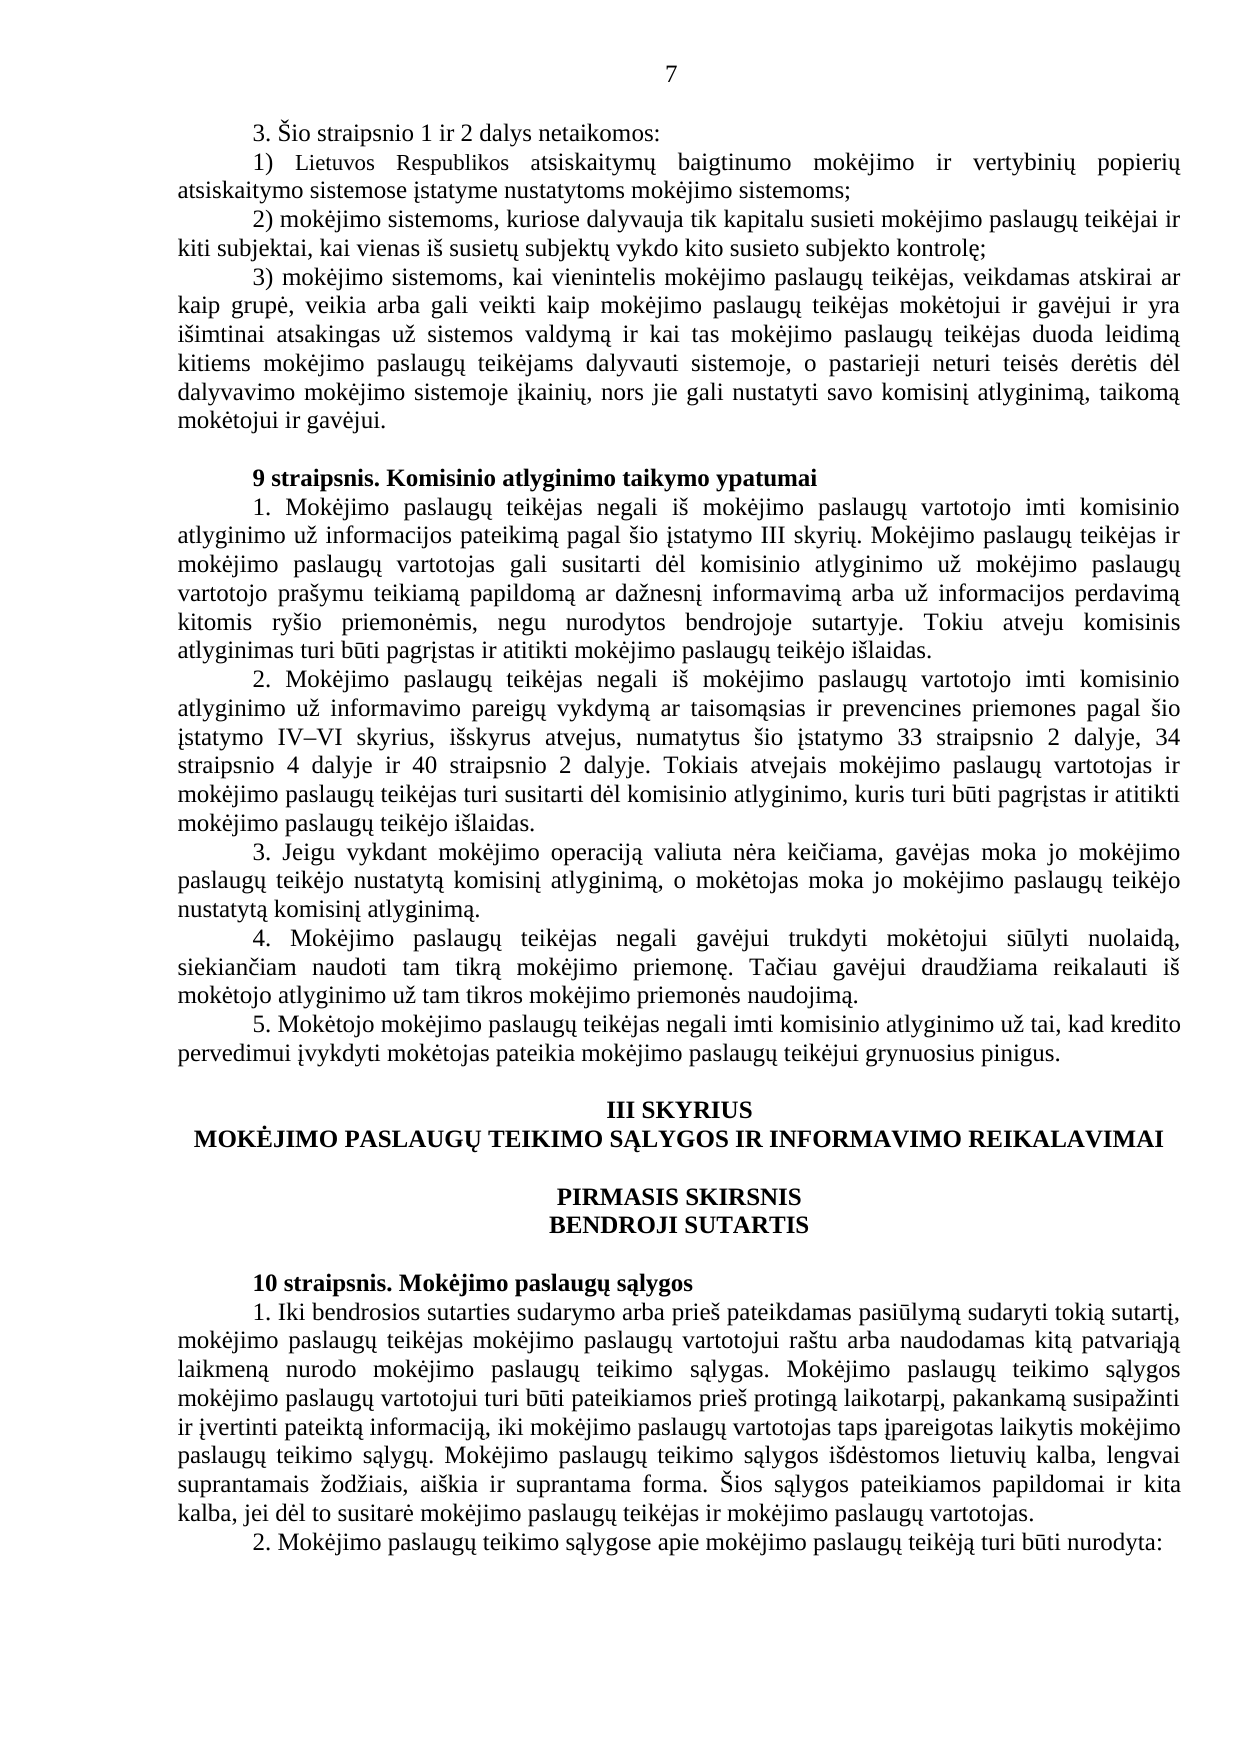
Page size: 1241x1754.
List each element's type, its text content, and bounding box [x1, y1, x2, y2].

text 3. Šio straipsnio 1 ir 2 dalys netaikomos: [177, 118, 1181, 147]
text 3) mokėjimo sistemoms, kai vienintelis mokėjimo paslaugų teikėjas, veikdamas atskirai ar kaip grupė, veikia arba gali veikti kaip mokėjimo paslaugų teikėjas mokėtojui ir gavėjui ir yra išimtinai atsakingas už sistemos valdymą ir kai tas mokėjimo paslaugų teikėjas duoda leidimą kitiems mokėjimo paslaugų teikėjams dalyvauti sistemoje, o pastarieji neturi teisės derėtis dėl dalyvavimo mokėjimo sistemoje įkainių, nors jie gali nustatyti savo komisinį atlyginimą, taikomą mokėtojui ir gavėjui. [177, 262, 1181, 434]
text PIRMASIS SKIRSNIS [177, 1182, 1181, 1211]
text 9 straipsnis. Komisinio atlyginimo taikymo ypatumai [177, 463, 1181, 492]
text 2. Mokėjimo paslaugų teikėjas negali iš mokėjimo paslaugų vartotojo imti komisinio atlyginimo už informavimo pareigų vykdymą ar taisomąsias ir prevencines priemones pagal šio įstatymo IV–VI skyrius, išskyrus atvejus, numatytus šio įstatymo 33 straipsnio 2 dalyje, 34 straipsnio 4 dalyje ir 40 straipsnio 2 dalyje. Tokiais atvejais mokėjimo paslaugų vartotojas ir mokėjimo paslaugų teikėjas turi susitarti dėl komisinio atlyginimo, kuris turi būti pagrįstas ir atitikti mokėjimo paslaugų teikėjo išlaidas. [177, 664, 1181, 837]
text 1. Iki bendrosios sutarties sudarymo arba prieš pateikdamas pasiūlymą sudaryti tokią sutartį, mokėjimo paslaugų teikėjas mokėjimo paslaugų vartotojui raštu arba naudodamas kitą patvariąją laikmeną nurodo mokėjimo paslaugų teikimo sąlygas. Mokėjimo paslaugų teikimo sąlygos mokėjimo paslaugų vartotojui turi būti pateikiamos prieš protingą laikotarpį, pakankamą susipažinti ir įvertinti pateiktą informaciją, iki mokėjimo paslaugų vartotojas taps įpareigotas laikytis mokėjimo paslaugų teikimo sąlygų. Mokėjimo paslaugų teikimo sąlygos išdėstomos lietuvių kalba, lengvai suprantamais žodžiais, aiškia ir suprantama forma. Šios sąlygos pateikiamos papildomai ir kita kalba, jei dėl to susitarė mokėjimo paslaugų teikėjas ir mokėjimo paslaugų vartotojas. [177, 1297, 1181, 1527]
text 2. Mokėjimo paslaugų teikimo sąlygose apie mokėjimo paslaugų teikėją turi būti nurodyta: [177, 1527, 1181, 1556]
text Mokėjimo paslaugų TEIKIMO SĄLYGOS IR INFORMAVIMO REIKALAVIMAI [177, 1124, 1181, 1153]
text BENDROJI SUTARTIS [177, 1211, 1181, 1239]
text 5. Mokėtojo mokėjimo paslaugų teikėjas negali imti komisinio atlyginimo už tai, kad kredito pervedimui įvykdyti mokėtojas pateikia mokėjimo paslaugų teikėjui grynuosius pinigus. [177, 1009, 1181, 1067]
text 1) Lietuvos Respublikos atsiskaitymų baigtinumo mokėjimo ir vertybinių popierių atsiskaitymo sistemose įstatyme nustatytoms mokėjimo sistemoms; [177, 147, 1181, 204]
text III SKYRIUS [177, 1096, 1181, 1124]
text 3. Jeigu vykdant mokėjimo operaciją valiuta nėra keičiama, gavėjas moka jo mokėjimo paslaugų teikėjo nustatytą komisinį atlyginimą, o mokėtojas moka jo mokėjimo paslaugų teikėjo nustatytą komisinį atlyginimą. [177, 837, 1181, 923]
text 4. Mokėjimo paslaugų teikėjas negali gavėjui trukdyti mokėtojui siūlyti nuolaidą, siekiančiam naudoti tam tikrą mokėjimo priemonę. Tačiau gavėjui draudžiama reikalauti iš mokėtojo atlyginimo už tam tikros mokėjimo priemonės naudojimą. [177, 923, 1181, 1009]
text 2) mokėjimo sistemoms, kuriose dalyvauja tik kapitalu susieti mokėjimo paslaugų teikėjai ir kiti subjektai, kai vienas iš susietų subjektų vykdo kito susieto subjekto kontrolę; [177, 204, 1181, 262]
text 10 straipsnis. Mokėjimo paslaugų sąlygos [177, 1268, 1181, 1297]
text 1. Mokėjimo paslaugų teikėjas negali iš mokėjimo paslaugų vartotojo imti komisinio atlyginimo už informacijos pateikimą pagal šio įstatymo III skyrių. Mokėjimo paslaugų teikėjas ir mokėjimo paslaugų vartotojas gali susitarti dėl komisinio atlyginimo už mokėjimo paslaugų vartotojo prašymu teikiamą papildomą ar dažnesnį informavimą arba už informacijos perdavimą kitomis ryšio priemonėmis, negu nurodytos bendrojoje sutartyje. Tokiu atveju komisinis atlyginimas turi būti pagrįstas ir atitikti mokėjimo paslaugų teikėjo išlaidas. [177, 492, 1181, 664]
